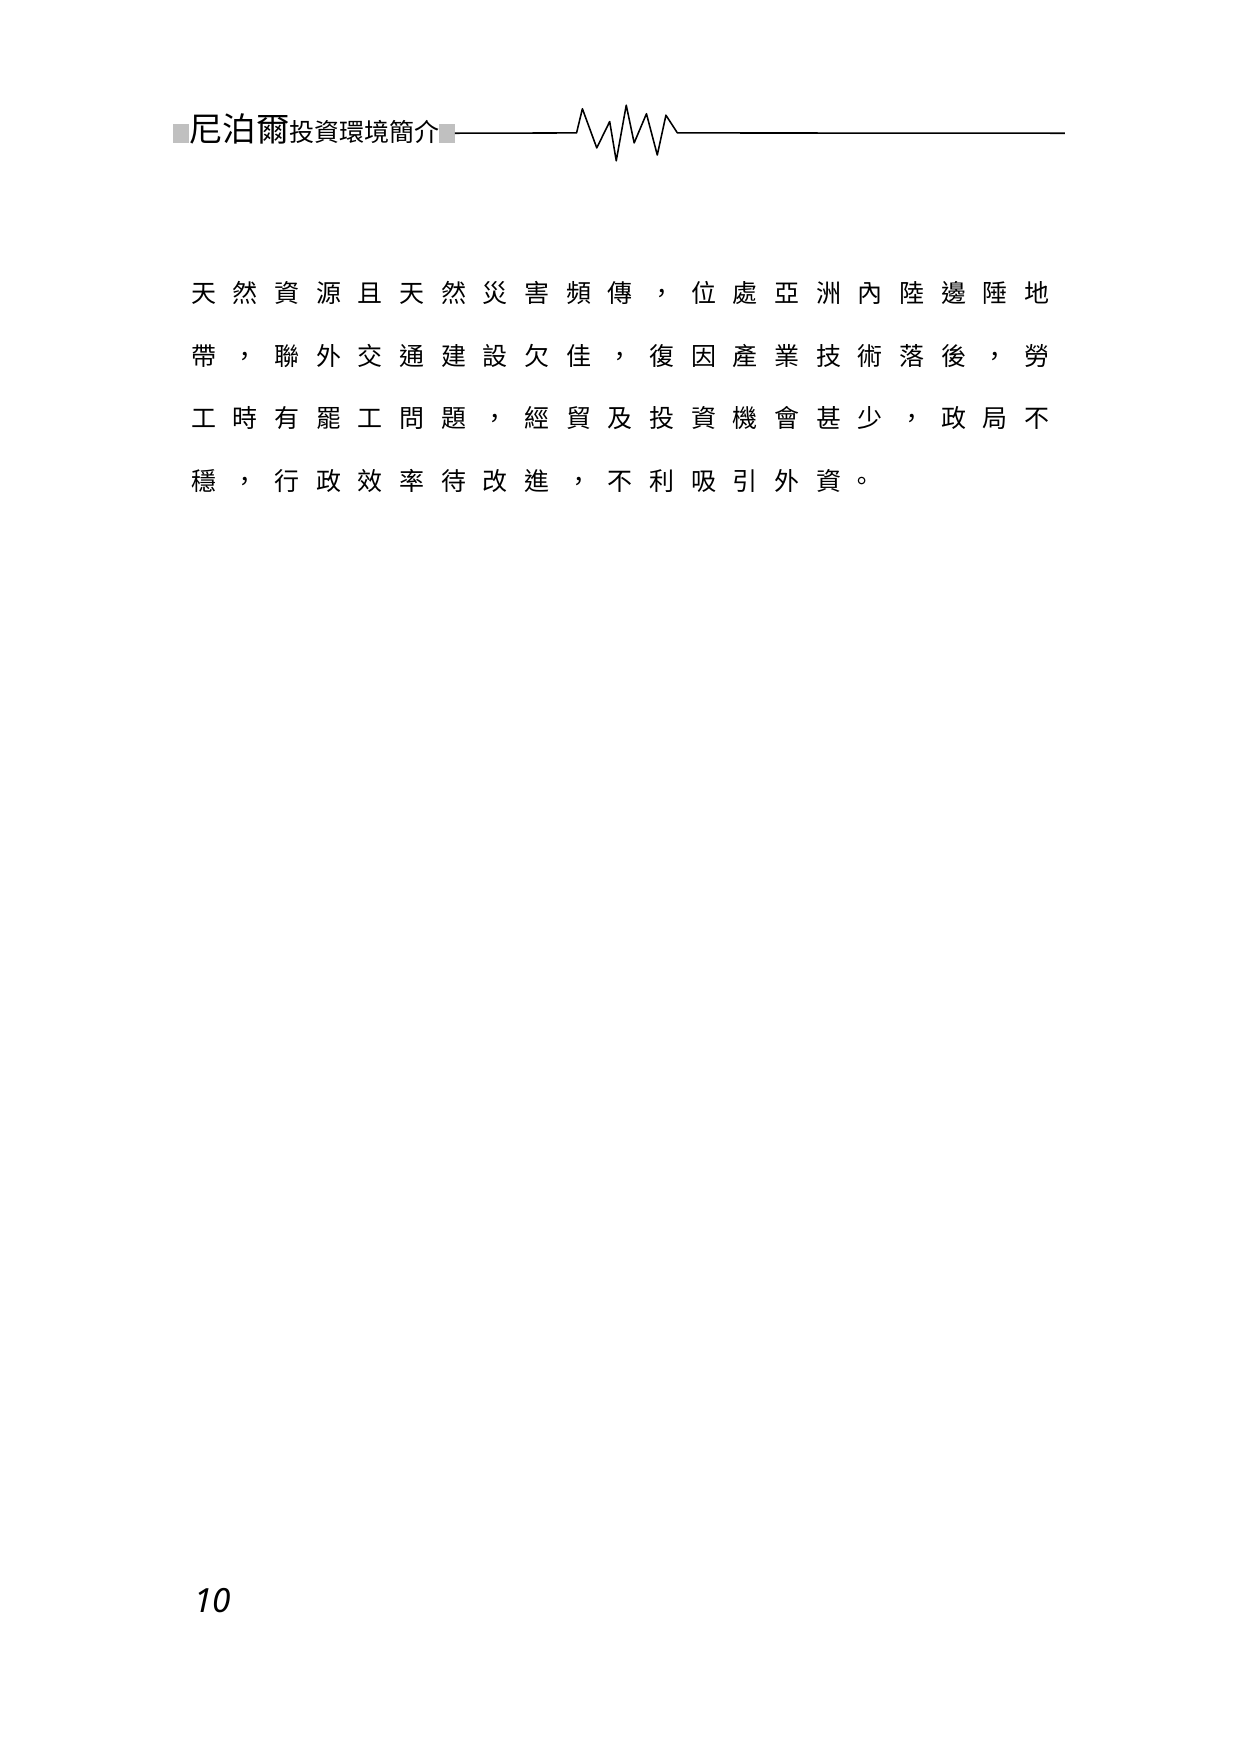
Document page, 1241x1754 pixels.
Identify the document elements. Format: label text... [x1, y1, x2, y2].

text 天然資源且天然災害頻傳，位處亞洲內陸邊陲地帶，聯外交通建設欠佳，復因產業技術落後，勞工時有罷工問題，經貿及投資機會甚少，政局不穩，行政效率待改進，不利吸引外資。 [183, 250, 1058, 500]
